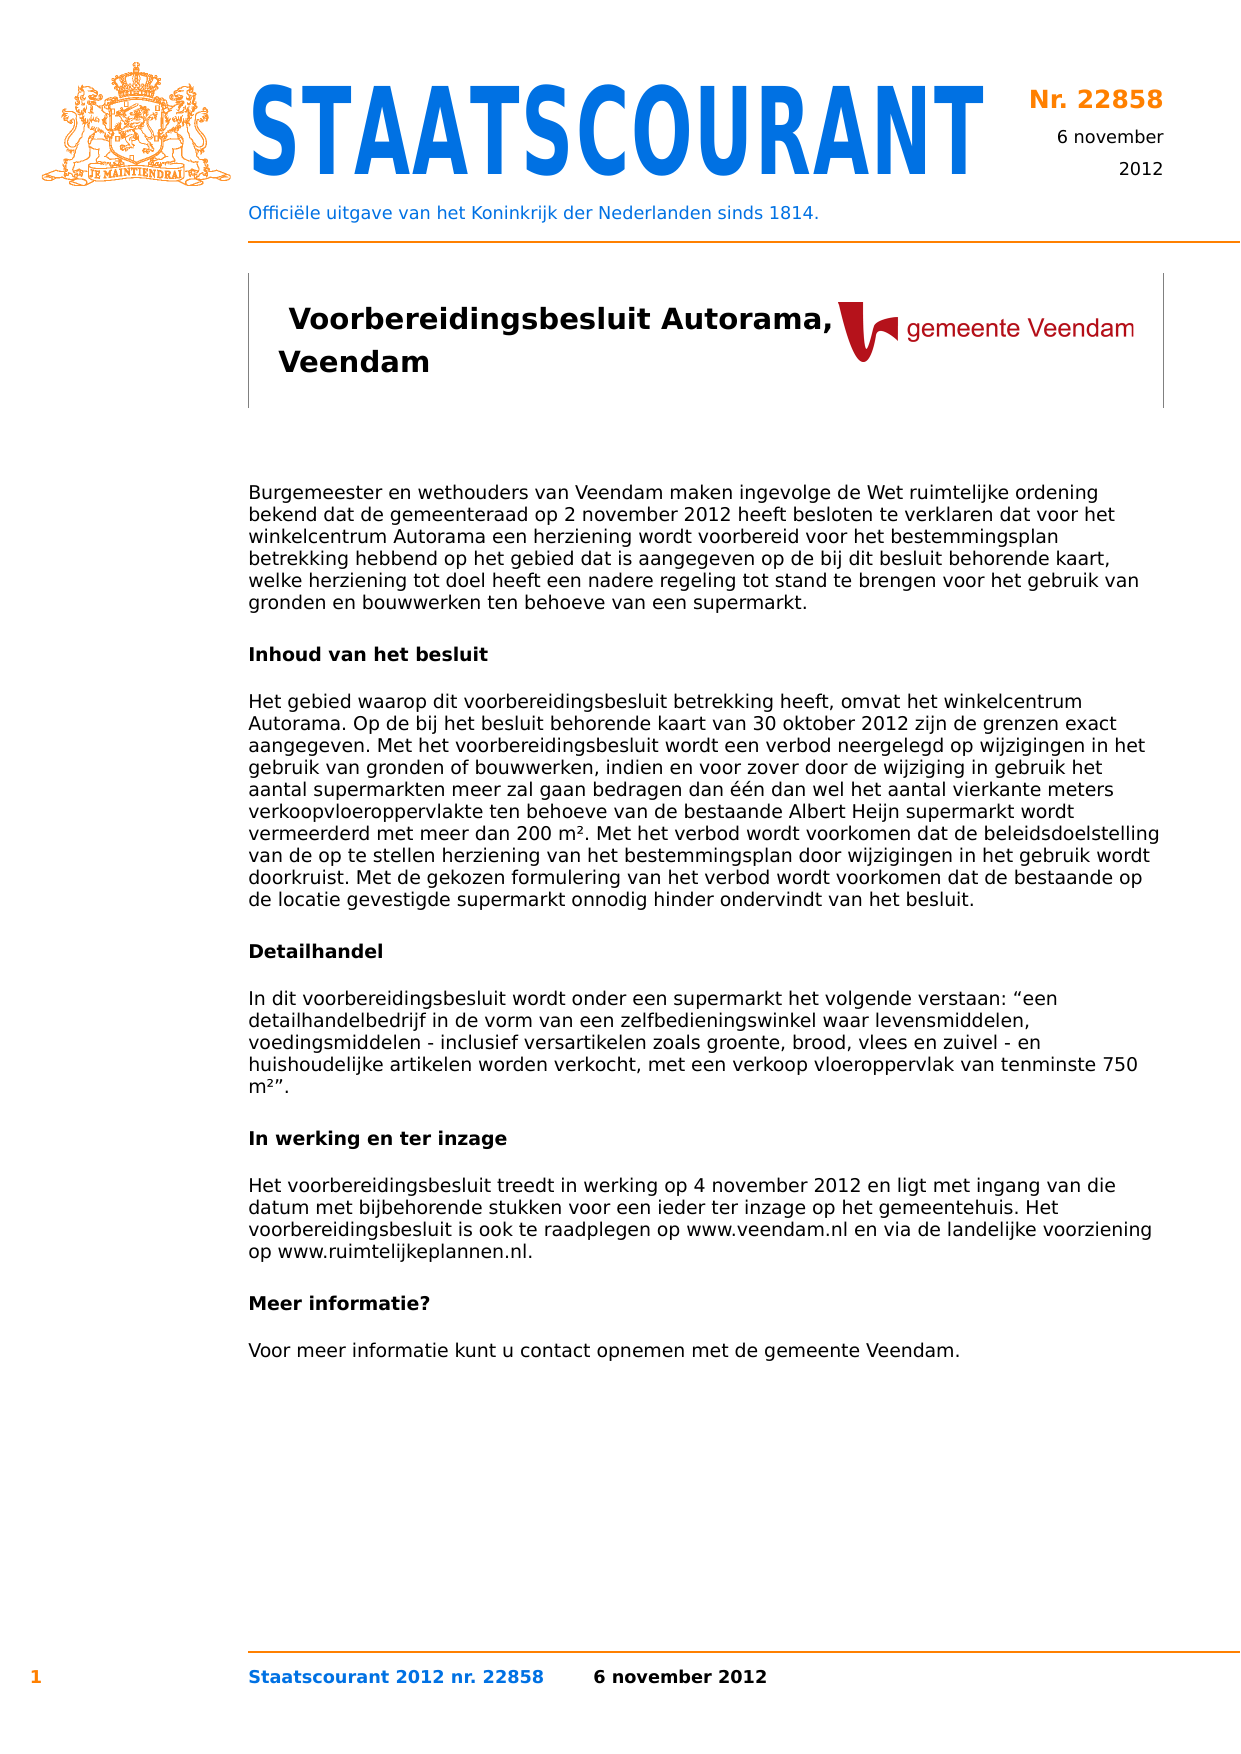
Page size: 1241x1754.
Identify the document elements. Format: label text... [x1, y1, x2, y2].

text Burgemeester en wethouders van Veendam maken ingevolge de Wet ruimtelijke ordening bekend dat de gemeenteraad op 2 november 2012 heeft besloten te verklaren dat voor het winkelcentrum Autorama een herziening wordt voorbereid voor het bestemmingsplan betrekking hebbend op het gebied dat is aangegeven op de bij dit besluit behorende kaart, welke herziening tot doel heeft een nadere regeling tot stand te brengen voor het gebruik van gronden en bouwwerken ten behoeve van een supermarkt. [248, 482, 1163, 614]
subtitle Voorbereidingsbesluit Autorama, Veendam [249, 273, 1163, 408]
table_header Nr. 22858 [998, 62, 1240, 121]
subtitle In werking en ter inzage [248, 1128, 1163, 1150]
text Het gebied waarop dit voorbereidingsbesluit betrekking heeft, omvat het winkelcentrum Autorama. Op de bij het besluit behorende kaart van 30 oktober 2012 zijn de grenzen exact aangegeven. Met het voorbereidingsbesluit wordt een verbod neergelegd op wijzigingen in het gebruik van gronden of bouwwerken, indien en voor zover door de wijziging in gebruik het aantal supermarkten meer zal gaan bedragen dan één dan wel het aantal vierkante meters verkoopvloeroppervlakte ten behoeve van de bestaande Albert Heijn supermarkt wordt vermeerderd met meer dan 200 m². Met het verbod wordt voorkomen dat de beleidsdoelstelling van de op te stellen herziening van het bestemmingsplan door wijzigingen in het gebruik wordt doorkruist. Met de gekozen formulering van het verbod wordt voorkomen dat de bestaande op de locatie gevestigde supermarkt onnodig hinder ondervindt van het besluit. [248, 691, 1163, 911]
text Voor meer informatie kunt u contact opnemen met de gemeente Veendam. [248, 1340, 1163, 1362]
subtitle Detailhandel [248, 941, 1163, 963]
table_header STAATSCOURANT [248, 62, 998, 203]
table_header [25, 62, 248, 241]
text Het voorbereidingsbesluit treedt in werking op 4 november 2012 en ligt met ingang van die datum met bijbehorende stukken voor een ieder ter inzage op het gemeentehuis. Het voorbereidingsbesluit is ook te raadplegen op www.veendam.nl en via de landelijke voorziening op www.ruimtelijkeplannen.nl. [248, 1175, 1163, 1263]
table_cell 6 november [998, 121, 1240, 153]
subtitle Inhoud van het besluit [248, 644, 1163, 666]
picture [41, 62, 231, 186]
table_cell 2012 [998, 153, 1240, 203]
text In dit voorbereidingsbesluit wordt onder een supermarkt het volgende verstaan: “een detailhandelbedrijf in de vorm van een zelfbedieningswinkel waar levensmiddelen, voedingsmiddelen - inclusief versartikelen zoals groente, brood, vlees en zuivel - en huishoudelijke artikelen worden verkocht, met een verkoop vloeroppervlak van tenminste 750 m²”. [248, 988, 1163, 1098]
subtitle Meer informatie? [248, 1293, 1163, 1315]
table_cell Officiële uitgave van het Koninkrijk der Nederlanden sinds 1814. [248, 203, 1240, 241]
picture [838, 302, 1134, 362]
